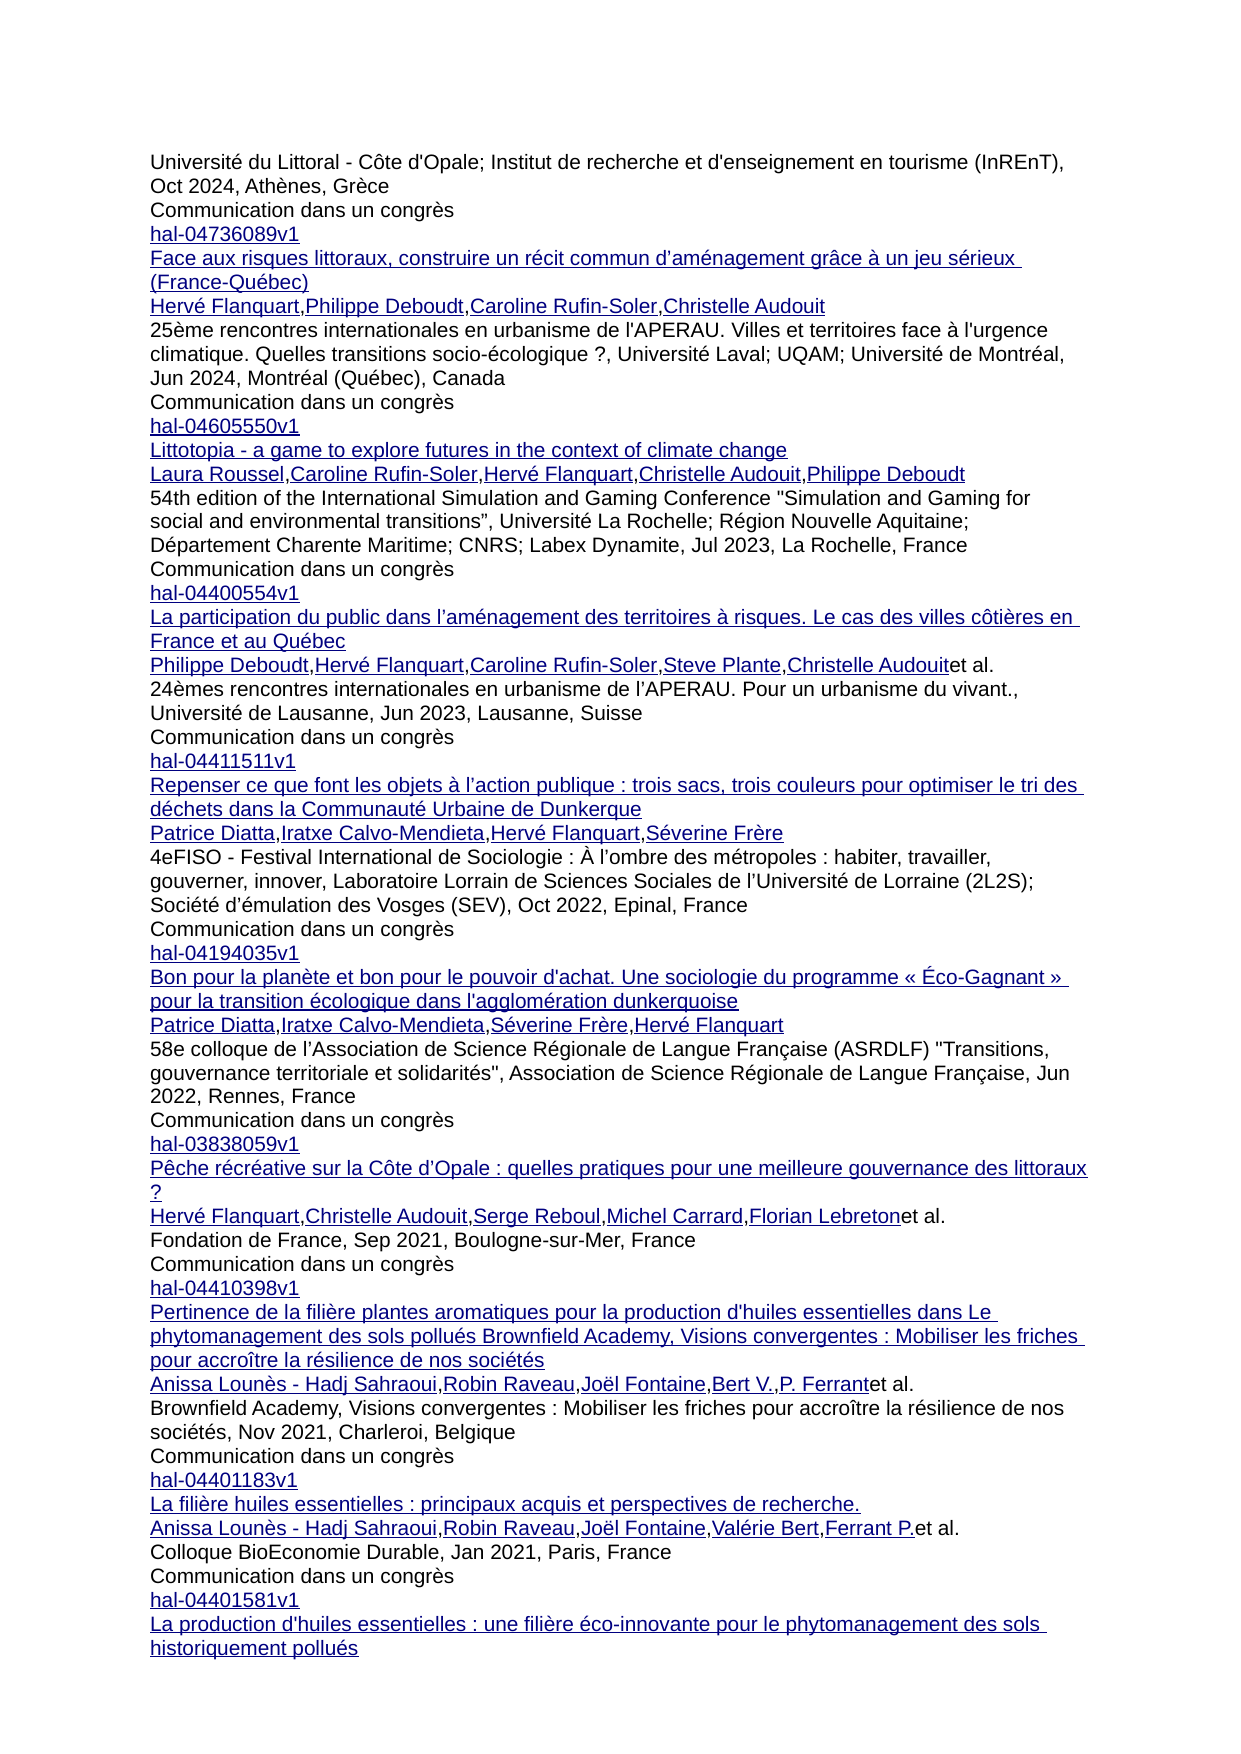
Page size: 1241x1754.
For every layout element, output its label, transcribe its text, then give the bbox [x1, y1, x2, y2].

table_cell Pertinence de la filière plantes aromatiques pour la production d'huiles essentielles dans Le phytomanagement des sols pollués Brownfield Academy, Visions convergentes : Mobiliser les friches pour accroître la résilience de nos sociétés Anissa Lounès - Hadj Sahraoui,Robin Raveau,Joël Fontaine,Bert V.,P. Ferrantet al. Brownfield Academy, Visions convergentes : Mobiliser les friches pour accroître la résilience de nos sociétés, Nov 2021, Charleroi, Belgique Communication dans un congrès hal-04401183v1 [150, 1300, 1090, 1492]
table_cell Pêche récréative sur la Côte d’Opale : quelles pratiques pour une meilleure gouvernance des littoraux ? Hervé Flanquart,Christelle Audouit,Serge Reboul,Michel Carrard,Florian Lebretonet al. Fondation de France, Sep 2021, Boulogne-sur-Mer, France Communication dans un congrès hal-04410398v1 [150, 1156, 1090, 1300]
table_cell Littotopia - a game to explore futures in the context of climate change Laura Roussel,Caroline Rufin-Soler,Hervé Flanquart,Christelle Audouit,Philippe Deboudt 54th edition of the International Simulation and Gaming Conference "Simulation and Gaming for social and environmental transitions”, Université La Rochelle; Région Nouvelle Aquitaine; Département Charente Maritime; CNRS; Labex Dynamite, Jul 2023, La Rochelle, France Communication dans un congrès hal-04400554v1 [150, 438, 1090, 605]
table_cell Bon pour la planète et bon pour le pouvoir d'achat. Une sociologie du programme « Éco-Gagnant » pour la transition écologique dans l'agglomération dunkerquoise Patrice Diatta,Iratxe Calvo-Mendieta,Séverine Frère,Hervé Flanquart 58e colloque de l’Association de Science Régionale de Langue Française (ASRDLF) "Transitions, gouvernance territoriale et solidarités", Association de Science Régionale de Langue Française, Jun 2022, Rennes, France Communication dans un congrès hal-03838059v1 [150, 965, 1090, 1156]
table_cell La filière huiles essentielles : principaux acquis et perspectives de recherche. Anissa Lounès - Hadj Sahraoui,Robin Raveau,Joël Fontaine,Valérie Bert,Ferrant P.et al. Colloque BioEconomie Durable, Jan 2021, Paris, France Communication dans un congrès hal-04401581v1 [150, 1492, 1090, 1611]
table_cell La production d'huiles essentielles : une filière éco-innovante pour le phytomanagement des sols historiquement pollués [150, 1611, 1090, 1659]
table_header Université du Littoral - Côte d'Opale; Institut de recherche et d'enseignement en tourisme (InREnT), Oct 2024, Athènes, Grèce Communication dans un congrès hal-04736089v1 [150, 150, 1090, 246]
table_cell Face aux risques littoraux, construire un récit commun d’aménagement grâce à un jeu sérieux (France-Québec) Hervé Flanquart,Philippe Deboudt,Caroline Rufin-Soler,Christelle Audouit 25ème rencontres internationales en urbanisme de l'APERAU. Villes et territoires face à l'urgence climatique. Quelles transitions socio-écologique ?, Université Laval; UQAM; Université de Montréal, Jun 2024, Montréal (Québec), Canada Communication dans un congrès hal-04605550v1 [150, 246, 1090, 437]
table_cell La participation du public dans l’aménagement des territoires à risques. Le cas des villes côtières en France et au Québec Philippe Deboudt,Hervé Flanquart,Caroline Rufin-Soler,Steve Plante,Christelle Audouitet al. 24èmes rencontres internationales en urbanisme de l’APERAU. Pour un urbanisme du vivant., Université de Lausanne, Jun 2023, Lausanne, Suisse Communication dans un congrès hal-04411511v1 [150, 605, 1090, 773]
table_cell Repenser ce que font les objets à l’action publique : trois sacs, trois couleurs pour optimiser le tri des déchets dans la Communauté Urbaine de Dunkerque Patrice Diatta,Iratxe Calvo-Mendieta,Hervé Flanquart,Séverine Frère 4eFISO - Festival International de Sociologie : À l’ombre des métropoles : habiter, travailler, gouverner, innover, Laboratoire Lorrain de Sciences Sociales de l’Université de Lorraine (2L2S); Société d’émulation des Vosges (SEV), Oct 2022, Epinal, France Communication dans un congrès hal-04194035v1 [150, 773, 1090, 964]
